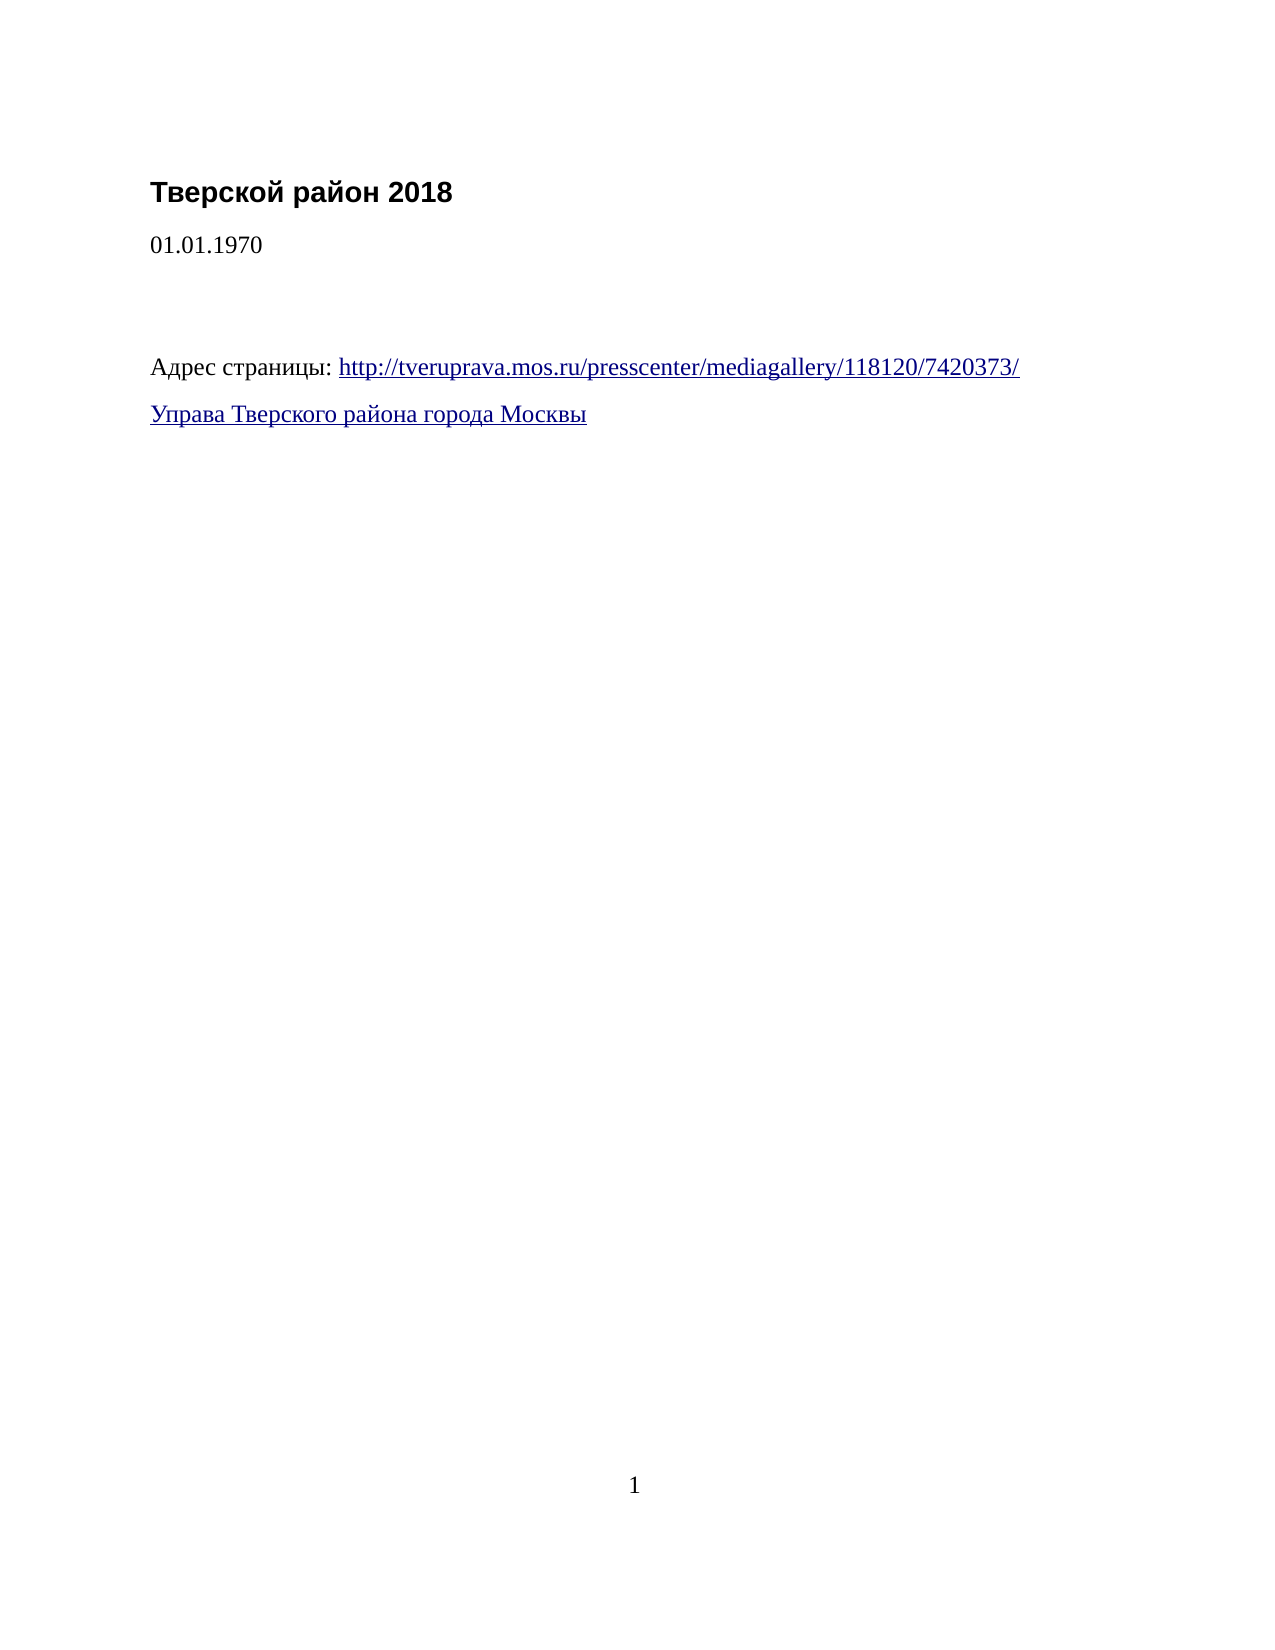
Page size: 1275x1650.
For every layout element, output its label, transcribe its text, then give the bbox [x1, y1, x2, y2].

text Управа Тверского района города Москвы [150, 399, 1125, 427]
subtitle Тверской район 2018 [150, 175, 1125, 208]
text Адрес страницы: http://tveruprava.mos.ru/presscenter/mediagallery/118120/7420373/ [150, 352, 1125, 381]
text 01.01.1970 [150, 230, 1125, 259]
